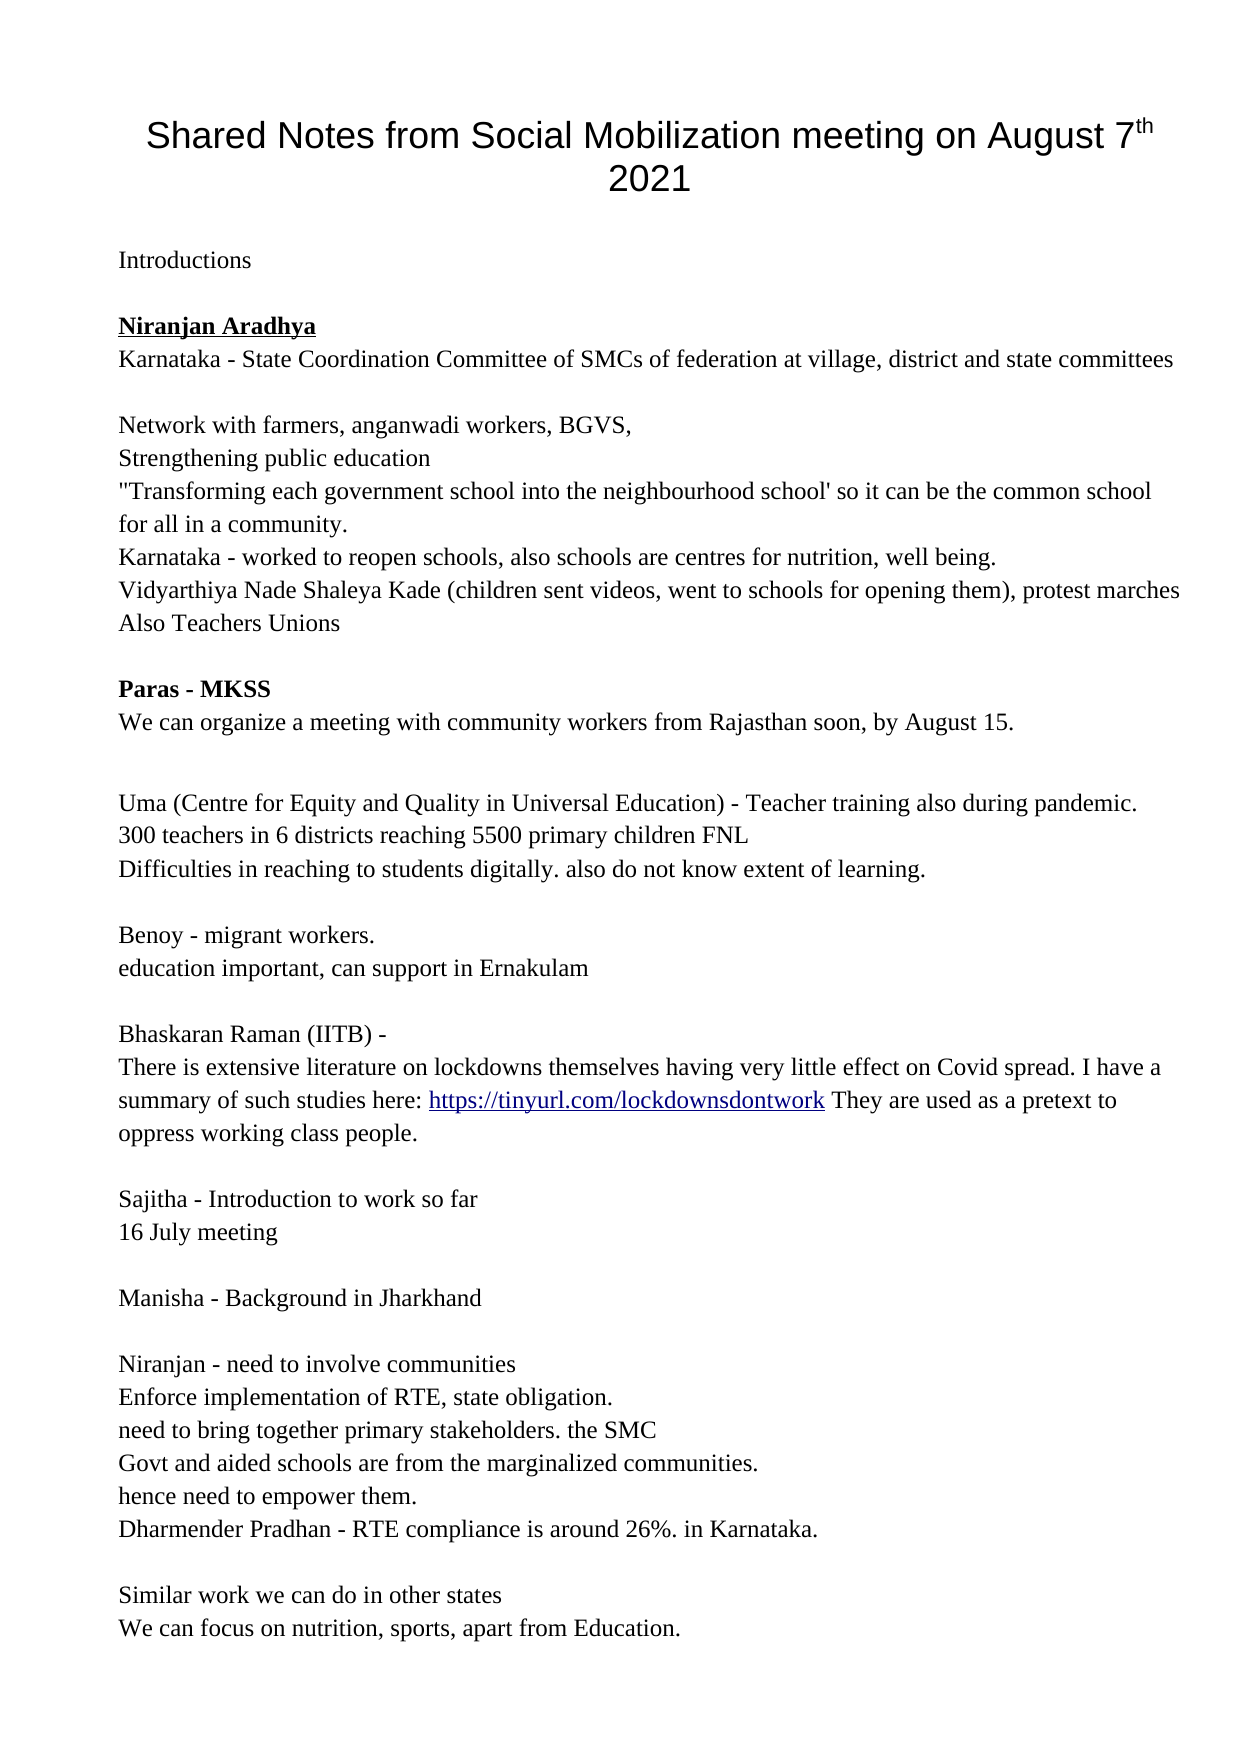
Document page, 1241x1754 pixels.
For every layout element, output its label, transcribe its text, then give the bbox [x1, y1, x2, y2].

text Introductions Niranjan Aradhya Karnataka - State Coordination Committee of SMCs of federation at village, district and state committees Network with farmers, anganwadi workers, BGVS, Strengthening public education "Transforming each government school into the neighbourhood school' so it can be the common school for all in a community. Karnataka - worked to reopen schools, also schools are centres for nutrition, well being. Vidyarthiya Nade Shaleya Kade (children sent videos, went to schools for opening them), protest marches Also Teachers Unions Paras - MKSS We can organize a meeting with community workers from Rajasthan soon, by August 15. [118, 212, 1181, 736]
text Uma (Centre for Equity and Quality in Universal Education) - Teacher training also during pandemic. 300 teachers in 6 districts reaching 5500 primary children FNL Difficulties in reaching to students digitally. also do not know extent of learning. Benoy - migrant workers. education important, can support in Ernakulam Bhaskaran Raman (IITB) - There is extensive literature on lockdowns themselves having very little effect on Covid spread. I have a summary of such studies here: https://tinyurl.com/lockdownsdontwork They are used as a pretext to oppress working class people. Sajitha - Introduction to work so far 16 July meeting Manisha - Background in Jharkhand Niranjan - need to involve communities Enforce implementation of RTE, state obligation. need to bring together primary stakeholders. the SMC Govt and aided schools are from the marginalized communities. hence need to empower them. Dharmender Pradhan - RTE compliance is around 26%. in Karnataka. Similar work we can do in other states We can focus on nutrition, sports, apart from Education. [118, 754, 1181, 1675]
subtitle Shared Notes from Social Mobilization meeting on August 7th 2021 [118, 113, 1181, 199]
